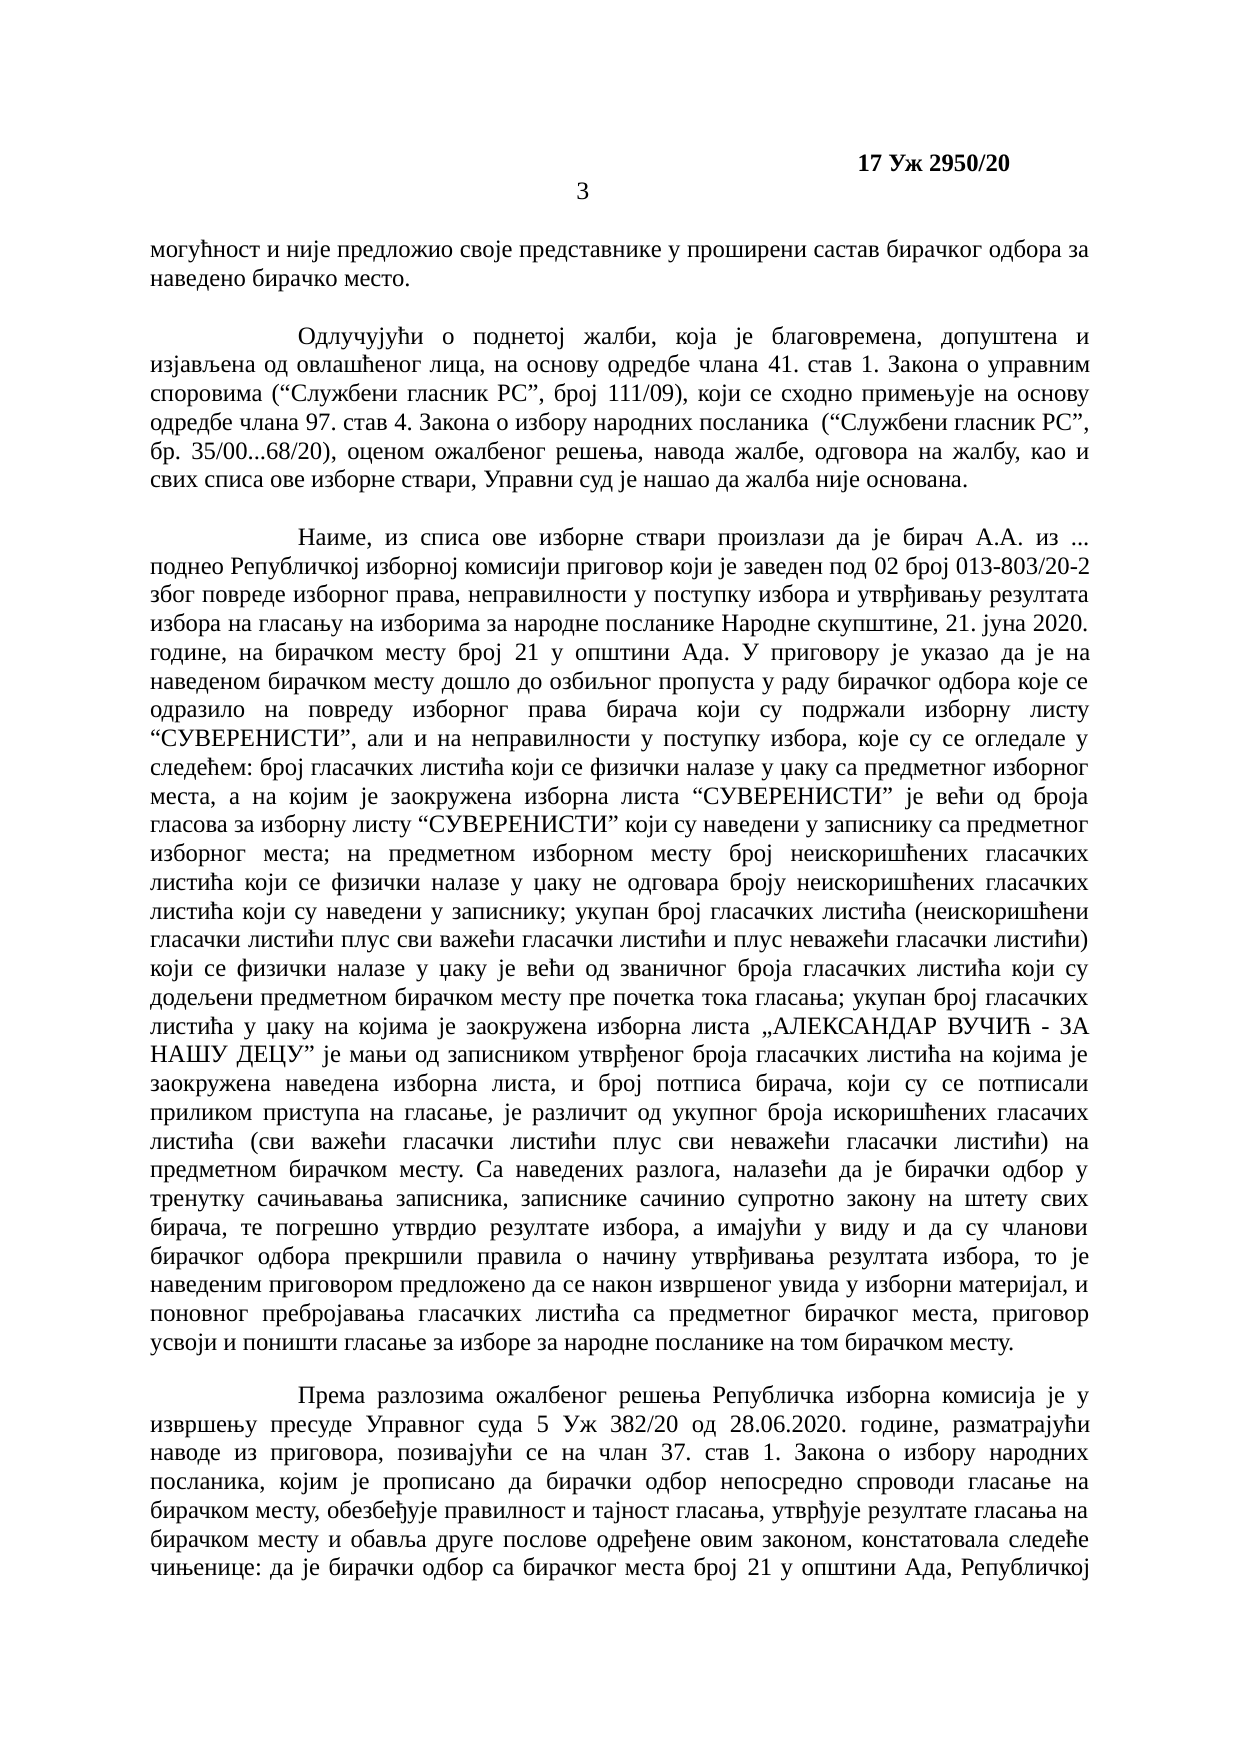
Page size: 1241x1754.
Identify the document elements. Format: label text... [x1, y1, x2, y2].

text Наиме, из списа ове изборне ствари произлази да је бирач A.A. из ... поднео Републичкој изборној комисији приговор који је заведен под 02 број 013-803/20-2 због повреде изборног права, неправилности у поступку избора и утврђивању резултата избора на гласању на изборима за народне посланике Народне скупштине, 21. јуна 2020. године, на бирачком месту број 21 у општини Ада. У приговору је указао да је на наведеном бирачком месту дошло до озбиљног пропуста у раду бирачког одбора које се одразило на повреду изборног права бирача који су подржали изборну листу “СУВЕРЕНИСТИ”, али и на неправилности у поступку избора, које су се огледале у следећем: број гласачких листића који се физички налазе у џаку са предметног изборног места, а на којим је заокружена изборна листа “СУВЕРЕНИСТИ” је већи од броја гласова за изборну листу “СУВЕРЕНИСТИ” који су наведени у записнику са предметног изборног места; на предметном изборном месту број неискоришћених гласачких листића који се физички налазе у џаку не одговара броју неискоришћених гласачких листића који су наведени у записнику; укупан број гласачких листића (неискоришћени гласачки листићи плус сви важећи гласачки листићи и плус неважећи гласачки листићи) који се физички налазе у џаку је већи од званичног броја гласачких листића који су додељени предметном бирачком месту пре почетка тока гласања; укупан број гласачких листића у џаку на којима је заокружена изборна листа „АЛЕКСАНДАР ВУЧИЋ - ЗА НАШУ ДЕЦУ” је мањи од записником утврђеног броја гласачких листића на којима је заокружена наведена изборна листа, и број потписа бирача, који су се потписали приликом приступа на гласање, је различит од укупног броја искоришћених гласачих листића (сви важећи гласачки листићи плус сви неважећи гласачки листићи) на предметном бирачком месту. Са наведених разлога, налазећи да је бирачки одбор у тренутку сачињавања записника, записнике сачинио супротно закону на штету свих бирача, те погрешно утврдио резултате избора, а имајући у виду и да су чланови бирачког одбора прекршили правила о начину утврђивања резултата избора, то је наведеним приговором предложено да се након извршеног увида у изборни материјал, и поновног пребројавања гласачких листића са предметног бирачког места, приговор усвоји и поништи гласање за изборе за народне посланике на том бирачком месту. [150, 522, 1090, 1356]
text Одлучујући о поднетој жалби, која је благовремена, допуштена и изјављена од овлашћеног лица, на основу одредбе члана 41. став 1. Закона о управним споровима (“Службени гласник РС”, број 111/09), који се сходно примењује на основу одредбе члана 97. став 4. Закона о избору народних посланика (“Службени гласник РС”, бр. 35/00...68/20), оценом ожалбеног решења, навода жалбе, одговора на жалбу, као и свих списа ове изборне ствари, Управни суд је нашао да жалба није основана. [150, 321, 1090, 493]
text Према разлозима ожалбеног решења Републичка изборна комисија је у извршењу пресуде Управног суда 5 Уж 382/20 од 28.06.2020. године, разматрајући наводе из приговора, позивајући се на члан 37. став 1. Закона о избору народних посланика, којим је прописано да бирачки одбор непосредно спроводи гласање на бирачком месту, обезбеђује правилност и тајност гласања, утврђује резултате гласања на бирачком месту и обавља друге послове одређене овим законом, констатовала следеће чињенице: да је бирачки одбор са бирачког места број 21 у општини Ада, Републичкој [150, 1380, 1090, 1581]
text могућност и није предложио своје представнике у проширени састав бирачког одбора за наведено бирачко место. [150, 234, 1090, 292]
